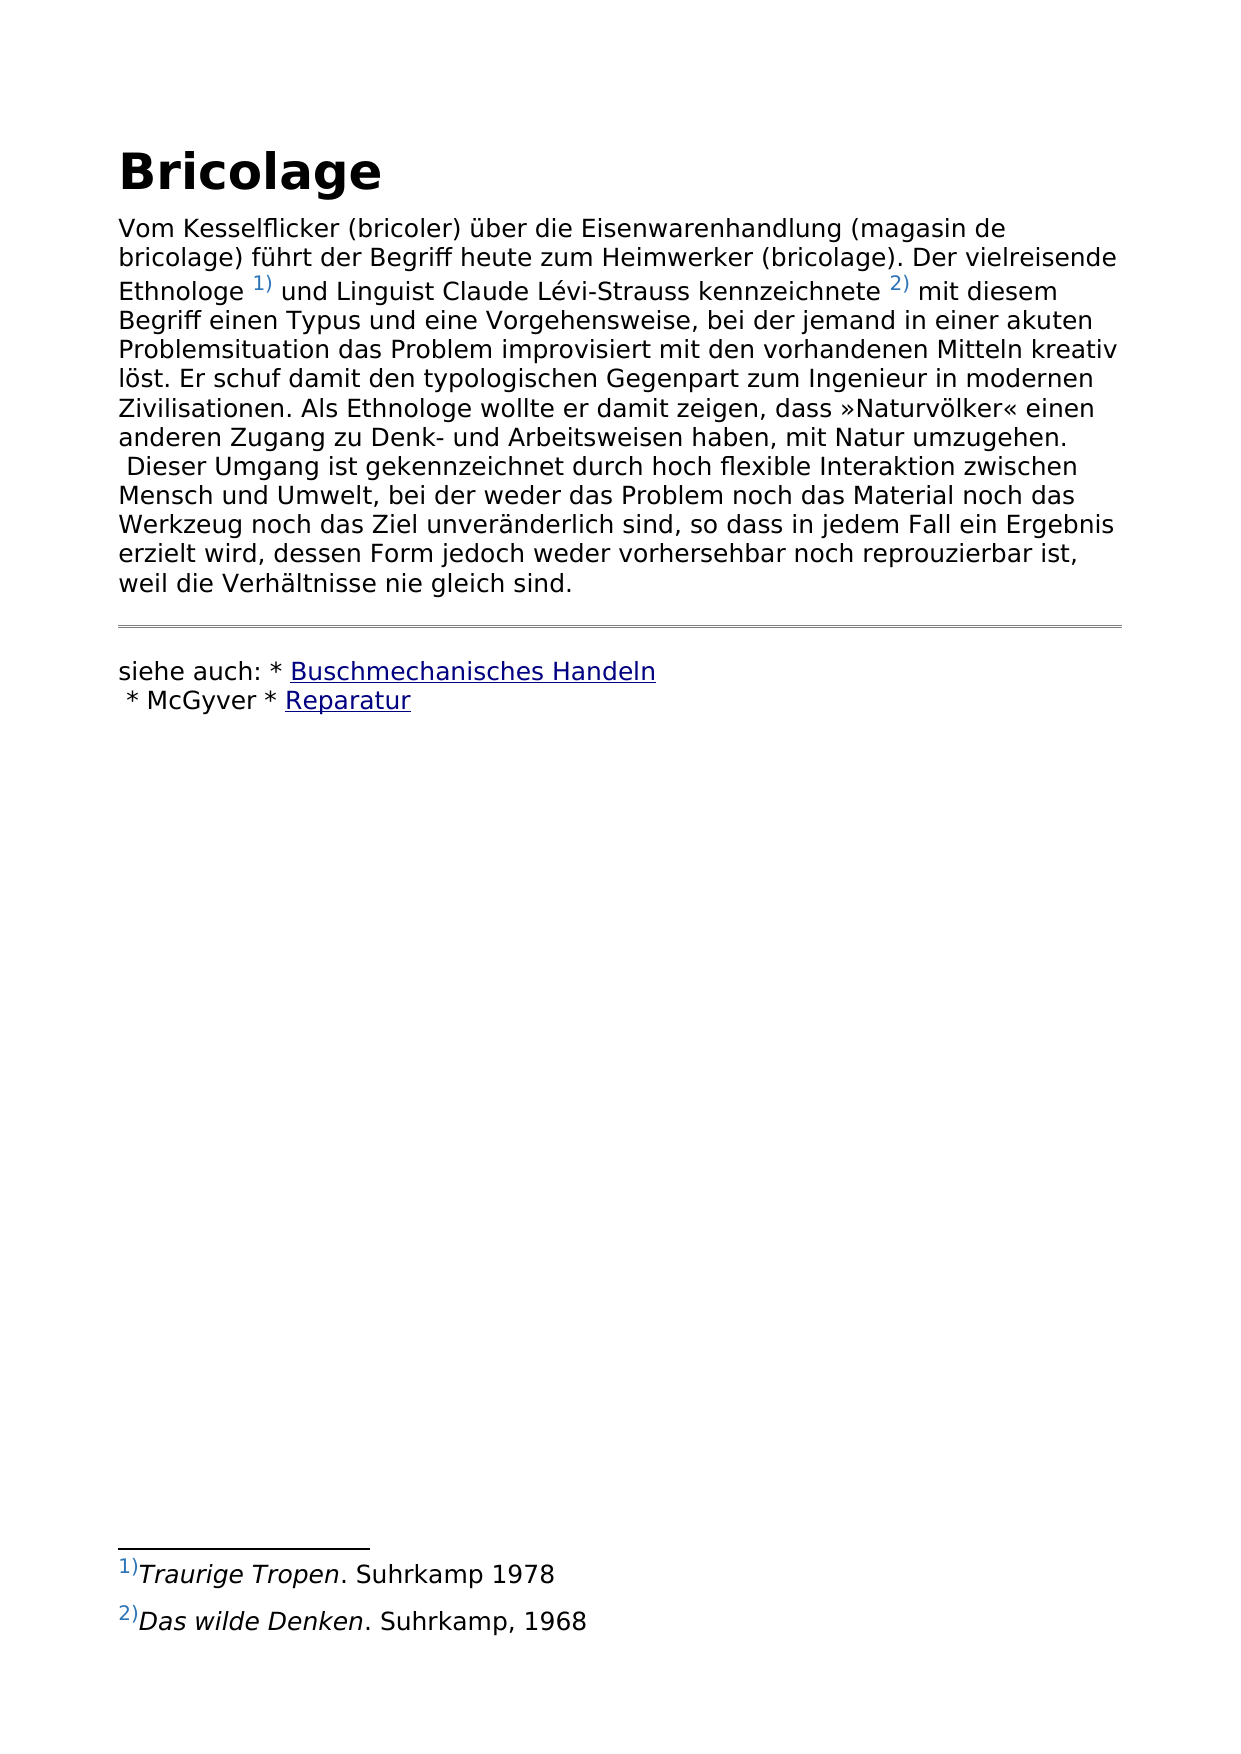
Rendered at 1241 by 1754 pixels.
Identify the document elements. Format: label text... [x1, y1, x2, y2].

text Traurige Tropen. Suhrkamp 1978 [118, 1555, 1122, 1589]
subtitle Bricolage [118, 143, 1122, 201]
text siehe auch: * Buschmechanisches Handeln * McGyver * Reparatur [118, 657, 1122, 715]
text Vom Kesselflicker (bricoler) über die Eisenwarenhandlung (magasin de bricolage) führt der Begriff heute zum Heimwerker (bricolage). Der vielreisende Ethnologe und Linguist Claude Lévi-Strauss kennzeichnete mit diesem Begriff einen Typus und eine Vorgehensweise, bei der jemand in einer akuten Problemsituation das Problem improvisiert mit den vorhandenen Mitteln kreativ löst. Er schuf damit den typologischen Gegenpart zum Ingenieur in modernen Zivilisationen. Als Ethnologe wollte er damit zeigen, dass »Naturvölker« einen anderen Zugang zu Denk- und Arbeitsweisen haben, mit Natur umzugehen. Dieser Umgang ist gekennzeichnet durch hoch flexible Interaktion zwischen Mensch und Umwelt, bei der weder das Problem noch das Material noch das Werkzeug noch das Ziel unveränderlich sind, so dass in jedem Fall ein Ergebnis erzielt wird, dessen Form jedoch weder vorhersehbar noch reprouzierbar ist, weil die Verhältnisse nie gleich sind. [118, 214, 1122, 598]
text Das wilde Denken. Suhrkamp, 1968 [118, 1602, 1122, 1636]
